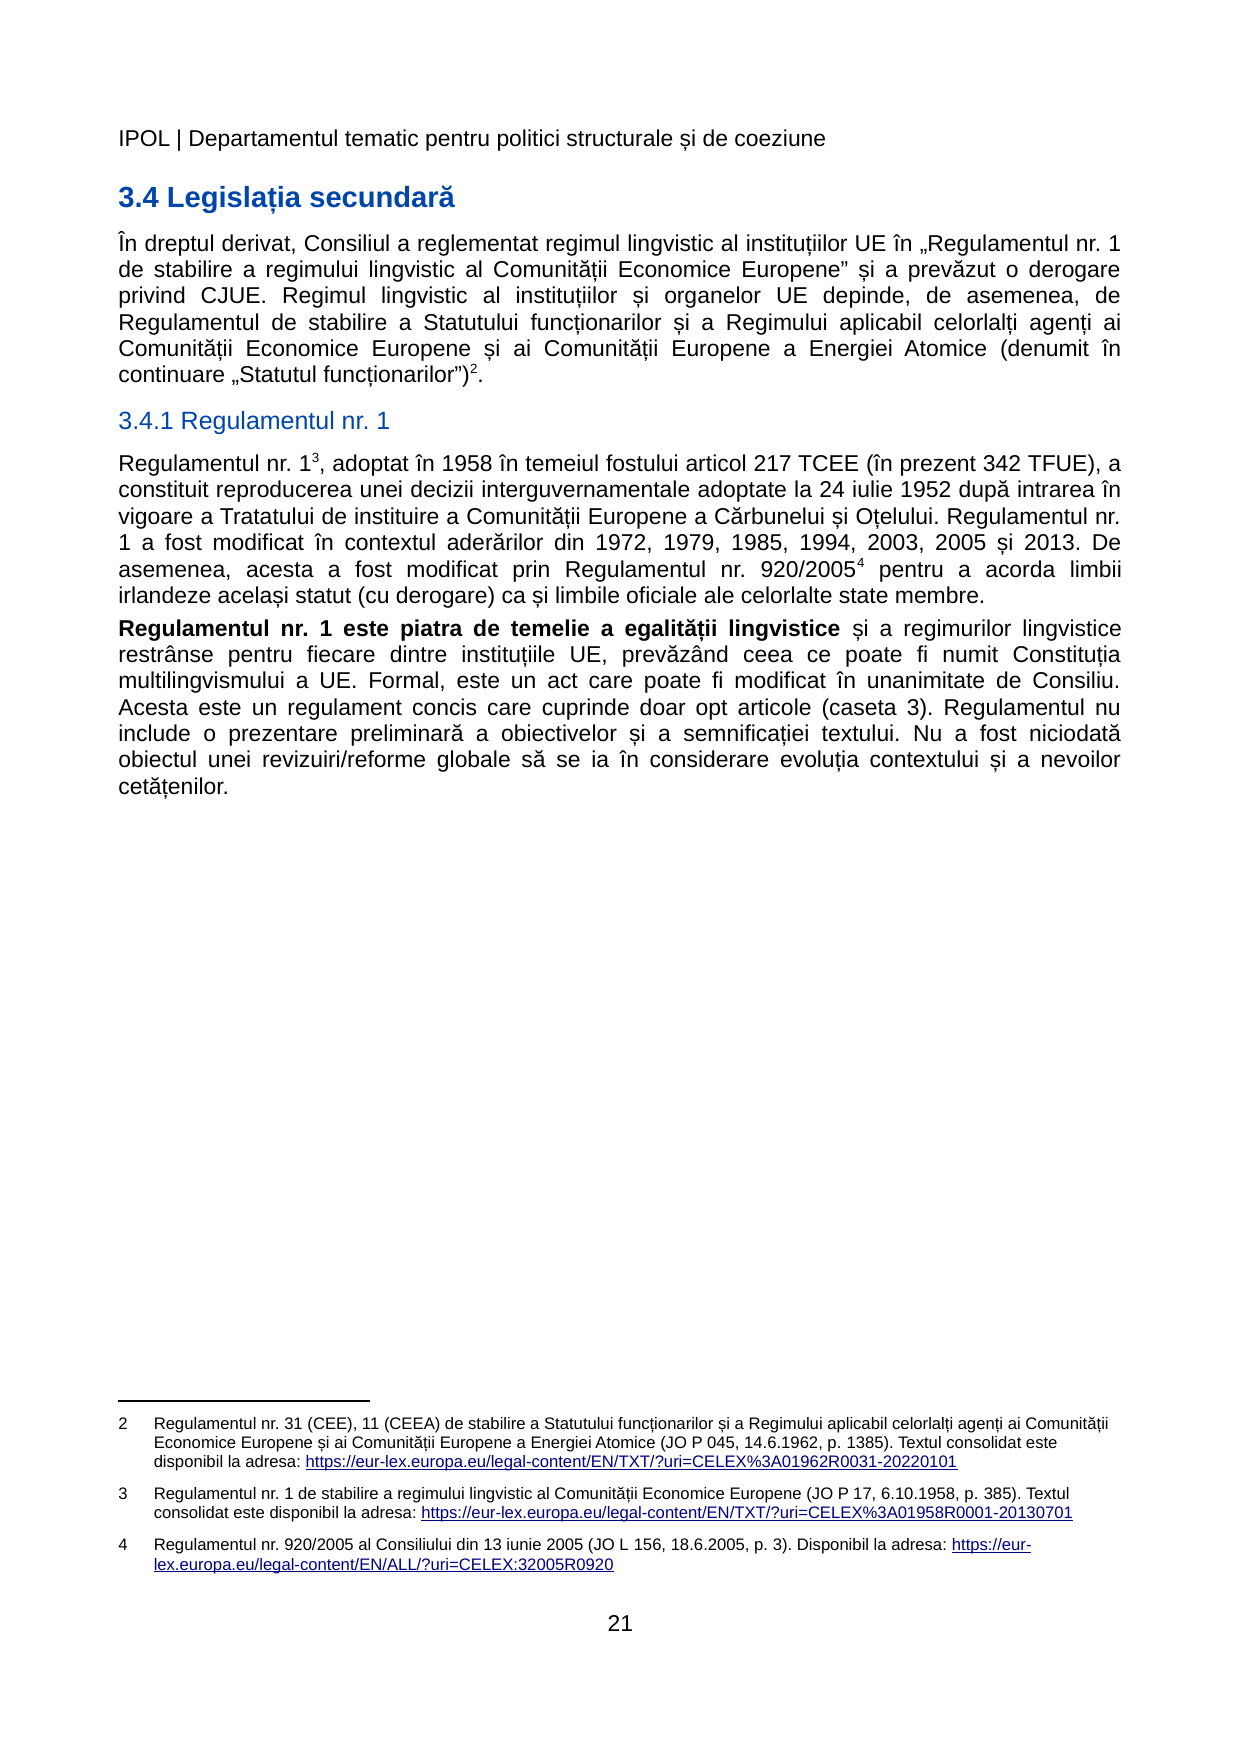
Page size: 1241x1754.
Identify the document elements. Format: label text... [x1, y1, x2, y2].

text Regulamentul nr. 1 este piatra de temelie a egalității lingvistice și a regimurilor lingvistice restrânse pentru fiecare dintre instituțiile UE, prevăzând ceea ce poate fi numit Constituția multilingvismului a UE. Formal, este un act care poate fi modificat în unanimitate de Consiliu. Acesta este un regulament concis care cuprinde doar opt articole (caseta 3). Regulamentul nu include o prezentare preliminară a obiectivelor și a semnificației textului. Nu a fost niciodată obiectul unei revizuiri/reforme globale să se ia în considerare evoluția contextului și a nevoilor cetățenilor. [118, 615, 1122, 799]
subtitle 3.4 Legislația secundară [118, 180, 1122, 214]
text Regulamentul nr. 920/2005 al Consiliului din 13 iunie 2005 (JO L 156, 18.6.2005, p. 3). Disponibil la adresa: https://eur-lex.europa.eu/legal-content/EN/ALL/?uri=CELEX:32005R0920 [118, 1535, 1122, 1573]
text Regulamentul nr. 1, adoptat în 1958 în temeiul fostului articol 217 TCEE (în prezent 342 TFUE), a constituit reproducerea unei decizii interguvernamentale adoptate la 24 iulie 1952 după intrarea în vigoare a Tratatului de instituire a Comunității Europene a Cărbunelui și Oțelului. Regulamentul nr. 1 a fost modificat în contextul aderărilor din 1972, 1979, 1985, 1994, 2003, 2005 și 2013. De asemenea, acesta a fost modificat prin Regulamentul nr. 920/2005 pentru a acorda limbii irlandeze același statut (cu derogare) ca și limbile oficiale ale celorlalte state membre. [118, 450, 1122, 608]
text În dreptul derivat, Consiliul a reglementat regimul lingvistic al instituțiilor UE în „Regulamentul nr. 1 de stabilire a regimului lingvistic al Comunității Economice Europene” și a prevăzut o derogare privind CJUE. Regimul lingvistic al instituțiilor și organelor UE depinde, de asemenea, de Regulamentul de stabilire a Statutului funcționarilor și a Regimului aplicabil celorlalți agenți ai Comunității Economice Europene și ai Comunității Europene a Energiei Atomice (denumit în continuare „Statutul funcționarilor”). [118, 230, 1122, 388]
subtitle 3.4.1 Regulamentul nr. 1 [118, 406, 1122, 434]
text Regulamentul nr. 31 (CEE), 11 (CEEA) de stabilire a Statutului funcționarilor și a Regimului aplicabil celorlalți agenți ai Comunității Economice Europene și ai Comunității Europene a Energiei Atomice (JO P 045, 14.6.1962, p. 1385). Textul consolidat este disponibil la adresa: https://eur-lex.europa.eu/legal-content/EN/TXT/?uri=CELEX%3A01962R0031-20220101 [118, 1413, 1122, 1471]
text Regulamentul nr. 1 de stabilire a regimului lingvistic al Comunității Economice Europene (JO P 17, 6.10.1958, p. 385). Textul consolidat este disponibil la adresa: https://eur-lex.europa.eu/legal-content/EN/TXT/?uri=CELEX%3A01958R0001-20130701 [118, 1484, 1122, 1522]
